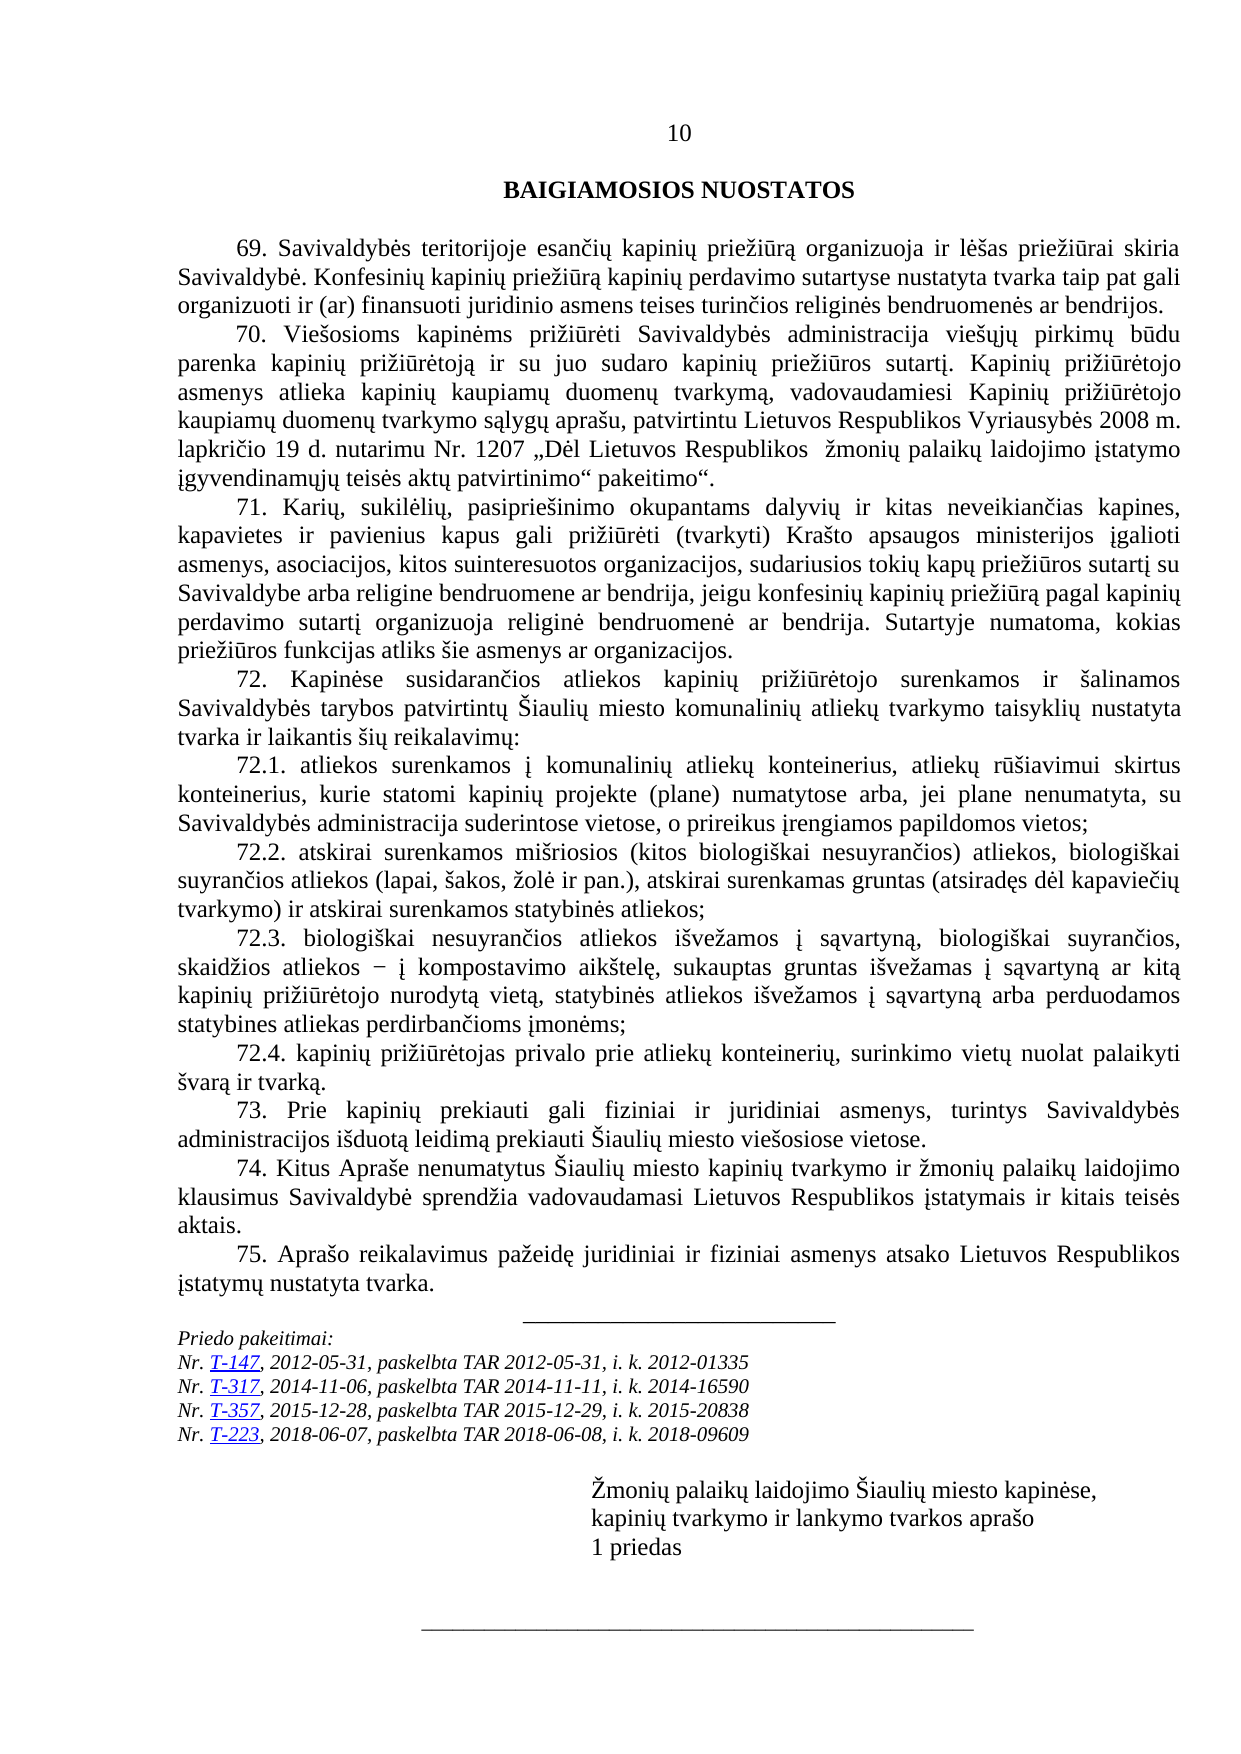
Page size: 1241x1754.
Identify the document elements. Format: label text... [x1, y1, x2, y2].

text Priedo pakeitimai: [177, 1326, 1181, 1350]
text _________________________ [177, 1297, 1181, 1326]
text Nr. T-147, 2012-05-31, paskelbta TAR 2012-05-31, i. k. 2012-01335 [177, 1350, 1181, 1374]
text Nr. T-357, 2015-12-28, paskelbta TAR 2015-12-29, i. k. 2015-20838 [177, 1398, 1181, 1422]
text kapinių tvarkymo ir lankymo tvarkos aprašo [591, 1503, 1151, 1532]
text 73. Prie kapinių prekiauti gali fiziniai ir juridiniai asmenys, turintys Savivaldybės administracijos išduotą leidimą prekiauti Šiaulių miesto viešosiose vietose. [177, 1096, 1181, 1153]
text 69. Savivaldybės teritorijoje esančių kapinių priežiūrą organizuoja ir lėšas priežiūrai skiria Savivaldybė. Konfesinių kapinių priežiūrą kapinių perdavimo sutartyse nustatyta tvarka taip pat gali organizuoti ir (ar) finansuoti juridinio asmens teises turinčios religinės bendruomenės ar bendrijos. [177, 233, 1181, 319]
text 72.3. biologiškai nesuyrančios atliekos išvežamos į sąvartyną, biologiškai suyrančios, skaidžios atliekos − į kompostavimo aikštelę, sukauptas gruntas išvežamas į sąvartyną ar kitą kapinių prižiūrėtojo nurodytą vietą, statybinės atliekos išvežamos į sąvartyną arba perduodamos statybines atliekas perdirbančioms įmonėms; [177, 923, 1181, 1038]
text BAIGIAMOSIOS NUOSTATOS [177, 176, 1181, 204]
text 71. Karių, sukilėlių, pasipriešinimo okupantams dalyvių ir kitas neveikiančias kapines, kapavietes ir pavienius kapus gali prižiūrėti (tvarkyti) Krašto apsaugos ministerijos įgalioti asmenys, asociacijos, kitos suinteresuotos organizacijos, sudariusios tokių kapų priežiūros sutartį su Savivaldybe arba religine bendruomene ar bendrija, jeigu konfesinių kapinių priežiūrą pagal kapinių perdavimo sutartį organizuoja religinė bendruomenė ar bendrija. Sutartyje numatoma, kokias priežiūros funkcijas atliks šie asmenys ar organizacijos. [177, 492, 1181, 664]
text _____________________________________________________ [192, 1609, 1151, 1633]
text 72.4. kapinių prižiūrėtojas privalo prie atliekų konteinerių, surinkimo vietų nuolat palaikyti švarą ir tvarką. [177, 1038, 1181, 1096]
text 1 priedas [591, 1532, 1151, 1561]
text 75. Aprašo reikalavimus pažeidę juridiniai ir fiziniai asmenys atsako Lietuvos Respublikos įstatymų nustatyta tvarka. [177, 1239, 1181, 1297]
text Žmonių palaikų laidojimo Šiaulių miesto kapinėse, [588, 1475, 1151, 1503]
text Nr. T-223, 2018-06-07, paskelbta TAR 2018-06-08, i. k. 2018-09609 [177, 1422, 1181, 1446]
text 72.2. atskirai surenkamos mišriosios (kitos biologiškai nesuyrančios) atliekos, biologiškai suyrančios atliekos (lapai, šakos, žolė ir pan.), atskirai surenkamas gruntas (atsiradęs dėl kapaviečių tvarkymo) ir atskirai surenkamos statybinės atliekos; [177, 837, 1181, 923]
text 74. Kitus Apraše nenumatytus Šiaulių miesto kapinių tvarkymo ir žmonių palaikų laidojimo klausimus Savivaldybė sprendžia vadovaudamasi Lietuvos Respublikos įstatymais ir kitais teisės aktais. [177, 1153, 1181, 1239]
text 70. Viešosioms kapinėms prižiūrėti Savivaldybės administracija viešųjų pirkimų būdu parenka kapinių prižiūrėtoją ir su juo sudaro kapinių priežiūros sutartį. Kapinių prižiūrėtojo asmenys atlieka kapinių kaupiamų duomenų tvarkymą, vadovaudamiesi Kapinių prižiūrėtojo kaupiamų duomenų tvarkymo sąlygų aprašu, patvirtintu Lietuvos Respublikos Vyriausybės 2008 m. lapkričio 19 d. nutarimu Nr. 1207 „Dėl Lietuvos Respublikos žmonių palaikų laidojimo įstatymo įgyvendinamųjų teisės aktų patvirtinimo“ pakeitimo“. [177, 319, 1181, 492]
text 72. Kapinėse susidarančios atliekos kapinių prižiūrėtojo surenkamos ir šalinamos Savivaldybės tarybos patvirtintų Šiaulių miesto komunalinių atliekų tvarkymo taisyklių nustatyta tvarka ir laikantis šių reikalavimų: [177, 664, 1181, 751]
text Nr. T-317, 2014-11-06, paskelbta TAR 2014-11-11, i. k. 2014-16590 [177, 1374, 1181, 1398]
text 72.1. atliekos surenkamos į komunalinių atliekų konteinerius, atliekų rūšiavimui skirtus konteinerius, kurie statomi kapinių projekte (plane) numatytose arba, jei plane nenumatyta, su Savivaldybės administracija suderintose vietose, o prireikus įrengiamos papildomos vietos; [177, 751, 1181, 837]
